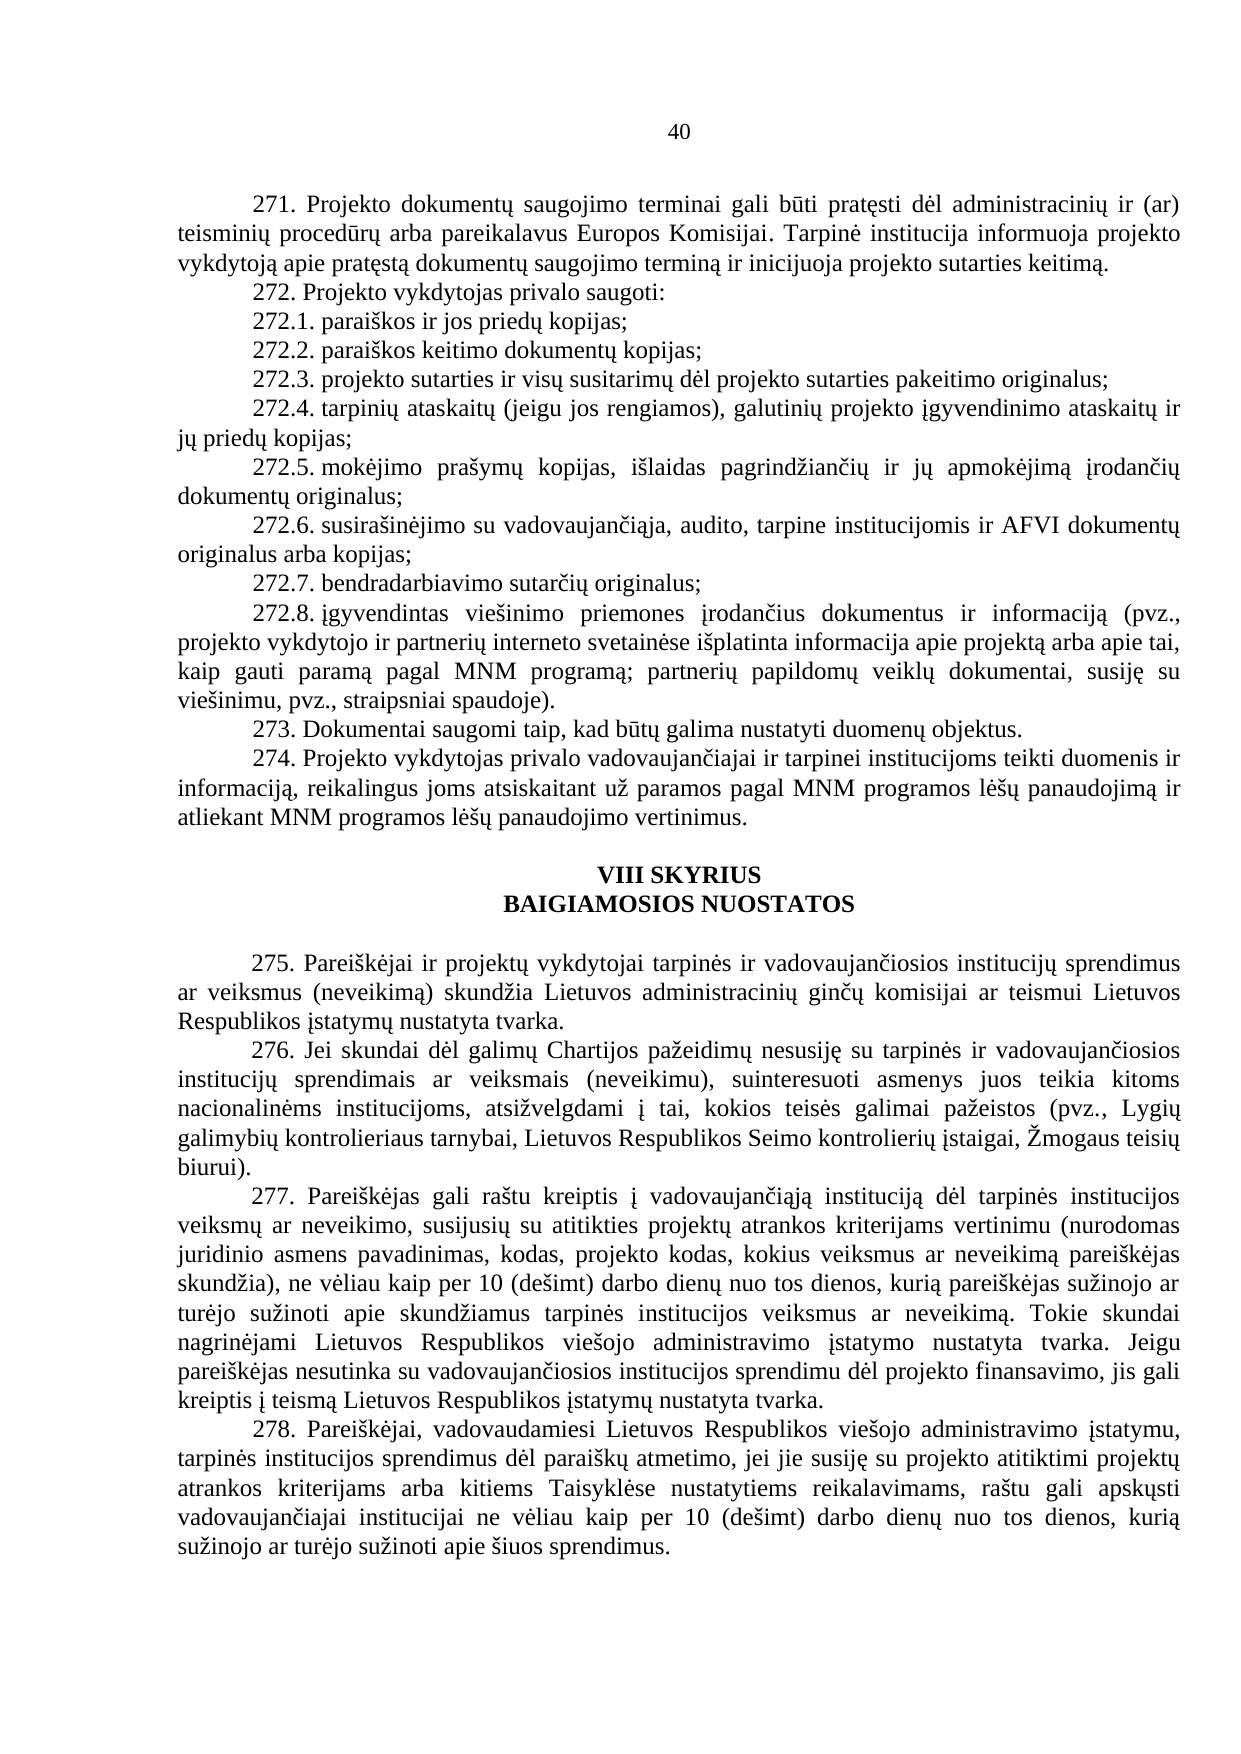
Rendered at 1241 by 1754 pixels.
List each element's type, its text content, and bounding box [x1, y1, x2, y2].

text BAIGIAMOSIOS NUOSTATOS [177, 889, 1181, 918]
text 272.5. mokėjimo prašymų kopijas, išlaidas pagrindžiančių ir jų apmokėjimą įrodančių dokumentų originalus; [177, 452, 1181, 510]
text 272.1. paraiškos ir jos priedų kopijas; [177, 306, 1181, 335]
text 271. Projekto dokumentų saugojimo terminai gali būti pratęsti dėl administracinių ir (ar) teisminių procedūrų arba pareikalavus Europos Komisijai. Tarpinė institucija informuoja projekto vykdytoją apie pratęstą dokumentų saugojimo terminą ir inicijuoja projekto sutarties keitimą. [177, 189, 1181, 277]
text 272. Projekto vykdytojas privalo saugoti: [177, 277, 1181, 306]
text 272.7. bendradarbiavimo sutarčių originalus; [177, 568, 1181, 598]
text 277. Pareiškėjas gali raštu kreiptis į vadovaujančiąją instituciją dėl tarpinės institucijos veiksmų ar neveikimo, susijusių su atitikties projektų atrankos kriterijams vertinimu (nurodomas juridinio asmens pavadinimas, kodas, projekto kodas, kokius veiksmus ar neveikimą pareiškėjas skundžia), ne vėliau kaip per 10 (dešimt) darbo dienų nuo tos dienos, kurią pareiškėjas sužinojo ar turėjo sužinoti apie skundžiamus tarpinės institucijos veiksmus ar neveikimą. Tokie skundai nagrinėjami Lietuvos Respublikos viešojo administravimo įstatymo nustatyta tvarka. Jeigu pareiškėjas nesutinka su vadovaujančiosios institucijos sprendimu dėl projekto finansavimo, jis gali kreiptis į teismą Lietuvos Respublikos įstatymų nustatyta tvarka. [177, 1181, 1181, 1414]
text 276. Jei skundai dėl galimų Chartijos pažeidimų nesusiję su tarpinės ir vadovaujančiosios institucijų sprendimais ar veiksmais (neveikimu), suinteresuoti asmenys juos teikia kitoms nacionalinėms institucijoms, atsižvelgdami į tai, kokios teisės galimai pažeistos (pvz., Lygių galimybių kontrolieriaus tarnybai, Lietuvos Respublikos Seimo kontrolierių įstaigai, Žmogaus teisių biurui). [177, 1035, 1181, 1181]
text 272.3. projekto sutarties ir visų susitarimų dėl projekto sutarties pakeitimo originalus; [177, 364, 1181, 393]
text VIII SKYRIUS [177, 860, 1181, 889]
text 278. Pareiškėjai, vadovaudamiesi Lietuvos Respublikos viešojo administravimo įstatymu, tarpinės institucijos sprendimus dėl paraiškų atmetimo, jei jie susiję su projekto atitiktimi projektų atrankos kriterijams arba kitiems Taisyklėse nustatytiems reikalavimams, raštu gali apskųsti vadovaujančiajai institucijai ne vėliau kaip per 10 (dešimt) darbo dienų nuo tos dienos, kurią sužinojo ar turėjo sužinoti apie šiuos sprendimus. [177, 1414, 1181, 1560]
text 272.2. paraiškos keitimo dokumentų kopijas; [177, 335, 1181, 364]
text 272.8. įgyvendintas viešinimo priemones įrodančius dokumentus ir informaciją (pvz., projekto vykdytojo ir partnerių interneto svetainėse išplatinta informacija apie projektą arba apie tai, kaip gauti paramą pagal MNM programą; partnerių papildomų veiklų dokumentai, susiję su viešinimu, pvz., straipsniai spaudoje). [177, 598, 1181, 714]
text 272.6. susirašinėjimo su vadovaujančiąja, audito, tarpine institucijomis ir AFVI dokumentų originalus arba kopijas; [177, 510, 1181, 568]
text 273. Dokumentai saugomi taip, kad būtų galima nustatyti duomenų objektus. [177, 714, 1181, 743]
text 275. Pareiškėjai ir projektų vykdytojai tarpinės ir vadovaujančiosios institucijų sprendimus ar veiksmus (neveikimą) skundžia Lietuvos administracinių ginčų komisijai ar teismui Lietuvos Respublikos įstatymų nustatyta tvarka. [177, 948, 1181, 1035]
text 274. Projekto vykdytojas privalo vadovaujančiajai ir tarpinei institucijoms teikti duomenis ir informaciją, reikalingus joms atsiskaitant už paramos pagal MNM programos lėšų panaudojimą ir atliekant MNM programos lėšų panaudojimo vertinimus. [177, 743, 1181, 831]
text 272.4. tarpinių ataskaitų (jeigu jos rengiamos), galutinių projekto įgyvendinimo ataskaitų ir jų priedų kopijas; [177, 393, 1181, 452]
